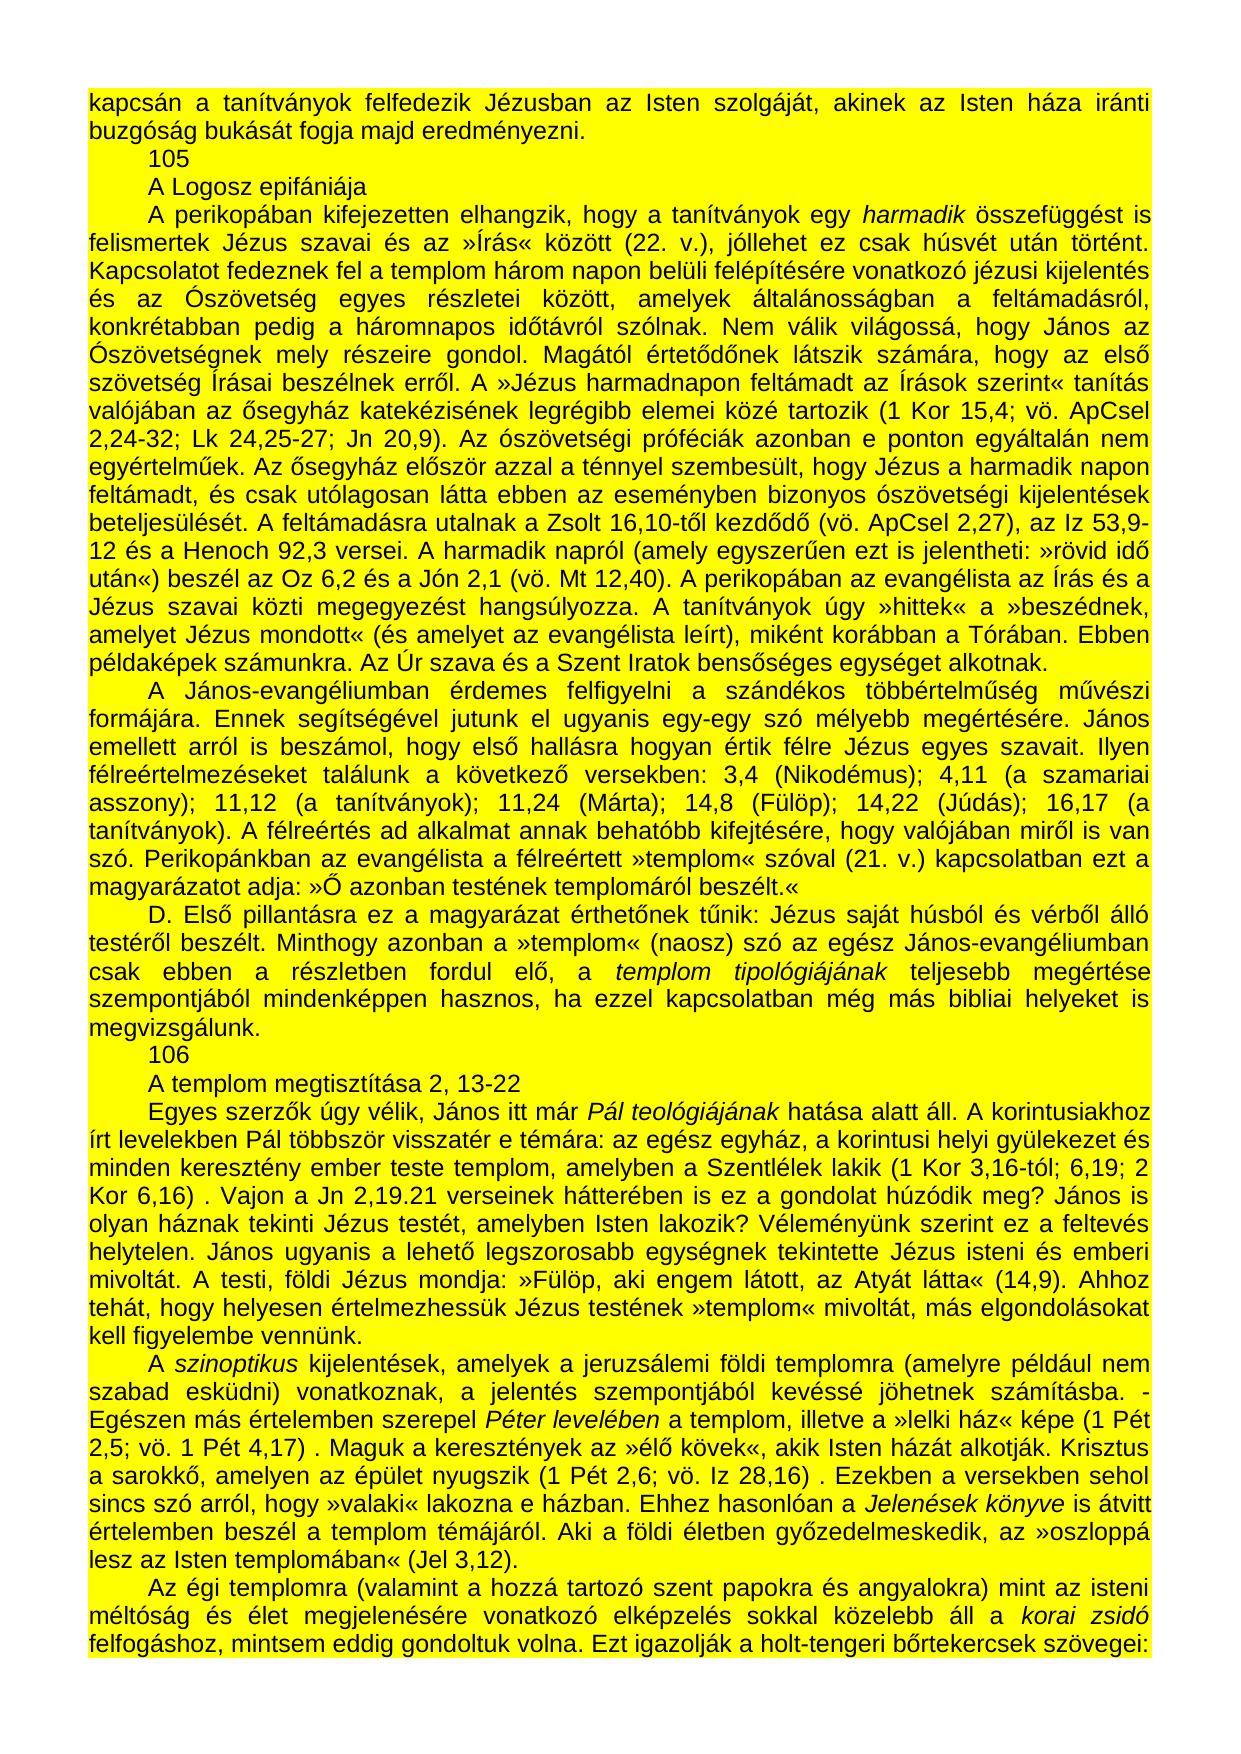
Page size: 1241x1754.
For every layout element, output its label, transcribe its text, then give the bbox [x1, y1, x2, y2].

text D. Első pillantásra ez a magyarázat érthetőnek tűnik: Jézus saját húsból és vérből álló testéről beszélt. Minthogy azonban a »templom« (naosz) szó az egész János-evangéliumban csak ebben a részletben fordul elő, a templom tipológiájának teljesebb megértése szempontjából mindenképpen hasznos, ha ezzel kapcsolatban még más bibliai helyeket is megvizsgálunk. [88, 901, 1152, 1041]
text A Logosz epifániája [88, 173, 1152, 201]
text 106 [88, 1041, 1152, 1069]
text Az égi templomra (valamint a hozzá tartozó szent papokra és angyalokra) mint az isteni méltóság és élet megjelenésére vonatkozó elképzelés sokkal közelebb áll a korai zsidó felfogáshoz, mintsem eddig gondoltuk volna. Ezt igazolják a holt-tengeri bőrtekercsek szövegei: [88, 1574, 1152, 1658]
text A perikopában kifejezetten elhangzik, hogy a tanítványok egy harmadik összefüggést is felismertek Jézus szavai és az »Írás« között (22. v.), jóllehet ez csak húsvét után történt. Kapcsolatot fedeznek fel a templom három napon belüli felépítésére vonatkozó jézusi kijelentés és az Ószövetség egyes részletei között, amelyek általánosságban a feltámadásról, konkrétabban pedig a háromnapos időtávról szólnak. Nem válik világossá, hogy János az Ószövetségnek mely részeire gondol. Magától értetődőnek látszik számára, hogy az első szövetség Írásai beszélnek erről. A »Jézus harmadnapon feltámadt az Írások szerint« tanítás valójában az ősegyház katekézisének legrégibb elemei közé tartozik (1 Kor 15,4; vö. ApCsel 2,24-32; Lk 24,25-27; Jn 20,9). Az ószövetségi próféciák azonban e ponton egyáltalán nem egyértelműek. Az ősegyház először azzal a ténnyel szembesült, hogy Jézus a harmadik napon feltámadt, és csak utólagosan látta ebben az eseményben bizonyos ószövetségi kijelentések beteljesülését. A feltámadásra utalnak a Zsolt 16,10-től kezdődő (vö. ApCsel 2,27), az Iz 53,9-12 és a Henoch 92,3 versei. A harmadik napról (amely egyszerűen ezt is jelentheti: »rövid idő után«) beszél az Oz 6,2 és a Jón 2,1 (vö. Mt 12,40). A perikopában az evangélista az Írás és a Jézus szavai közti megegyezést hangsúlyozza. A tanítványok úgy »hittek« a »beszédnek, amelyet Jézus mondott« (és amelyet az evangélista leírt), miként korábban a Tórában. Ebben példaképek számunkra. Az Úr szava és a Szent Iratok bensőséges egységet alkotnak. [88, 201, 1152, 677]
text A János-evangéliumban érdemes felfigyelni a szándékos többértelműség művészi formájára. Ennek segítségével jutunk el ugyanis egy-egy szó mélyebb megértésére. János emellett arról is beszámol, hogy első hallásra hogyan értik félre Jézus egyes szavait. Ilyen félreértelmezéseket találunk a következő versekben: 3,4 (Nikodémus); 4,11 (a szamariai asszony); 11,12 (a tanítványok); 11,24 (Márta); 14,8 (Fülöp); 14,22 (Júdás); 16,17 (a tanítványok). A félreértés ad alkalmat annak behatóbb kifejtésére, hogy valójában miről is van szó. Perikopánkban az evangélista a félreértett »templom« szóval (21. v.) kapcsolatban ezt a magyarázatot adja: »Ő azonban testének templomáról beszélt.« [88, 677, 1152, 901]
text A szinoptikus kijelentések, amelyek a jeruzsálemi földi templomra (amelyre például nem szabad esküdni) vonatkoznak, a jelentés szempontjából kevéssé jöhetnek számításba. - Egészen más értelemben szerepel Péter levelében a templom, illetve a »lelki ház« képe (1 Pét 2,5; vö. 1 Pét 4,17) . Maguk a keresztények az »élő kövek«, akik Isten házát alkotják. Krisztus a sarokkő, amelyen az épület nyugszik (1 Pét 2,6; vö. Iz 28,16) . Ezekben a versekben sehol sincs szó arról, hogy »valaki« lakozna e házban. Ehhez hasonlóan a Jelenések könyve is átvitt értelemben beszél a templom témájáról. Aki a földi életben győzedelmeskedik, az »oszloppá lesz az Isten templomában« (Jel 3,12). [88, 1349, 1152, 1574]
text Egyes szerzők úgy vélik, János itt már Pál teológiájának hatása alatt áll. A korintusiakhoz írt levelekben Pál többször visszatér e témára: az egész egyház, a korintusi helyi gyülekezet és minden keresztény ember teste templom, amelyben a Szentlélek lakik (1 Kor 3,16-tól; 6,19; 2 Kor 6,16) . Vajon a Jn 2,19.21 verseinek hátterében is ez a gondolat húzódik meg? János is olyan háznak tekinti Jézus testét, amelyben Isten lakozik? Véleményünk szerint ez a feltevés helytelen. János ugyanis a lehető legszorosabb egységnek tekintette Jézus isteni és emberi mivoltát. A testi, földi Jézus mondja: »Fülöp, aki engem látott, az Atyát látta« (14,9). Ahhoz tehát, hogy helyesen értelmezhessük Jézus testének »templom« mivoltát, más elgondolásokat kell figyelembe vennünk. [88, 1097, 1152, 1349]
text A templom megtisztítása 2, 13-22 [88, 1069, 1152, 1097]
text 105 [88, 144, 1152, 173]
text kapcsán a tanítványok felfedezik Jézusban az Isten szolgáját, akinek az Isten háza iránti buzgóság bukását fogja majd eredményezni. [88, 88, 1152, 144]
